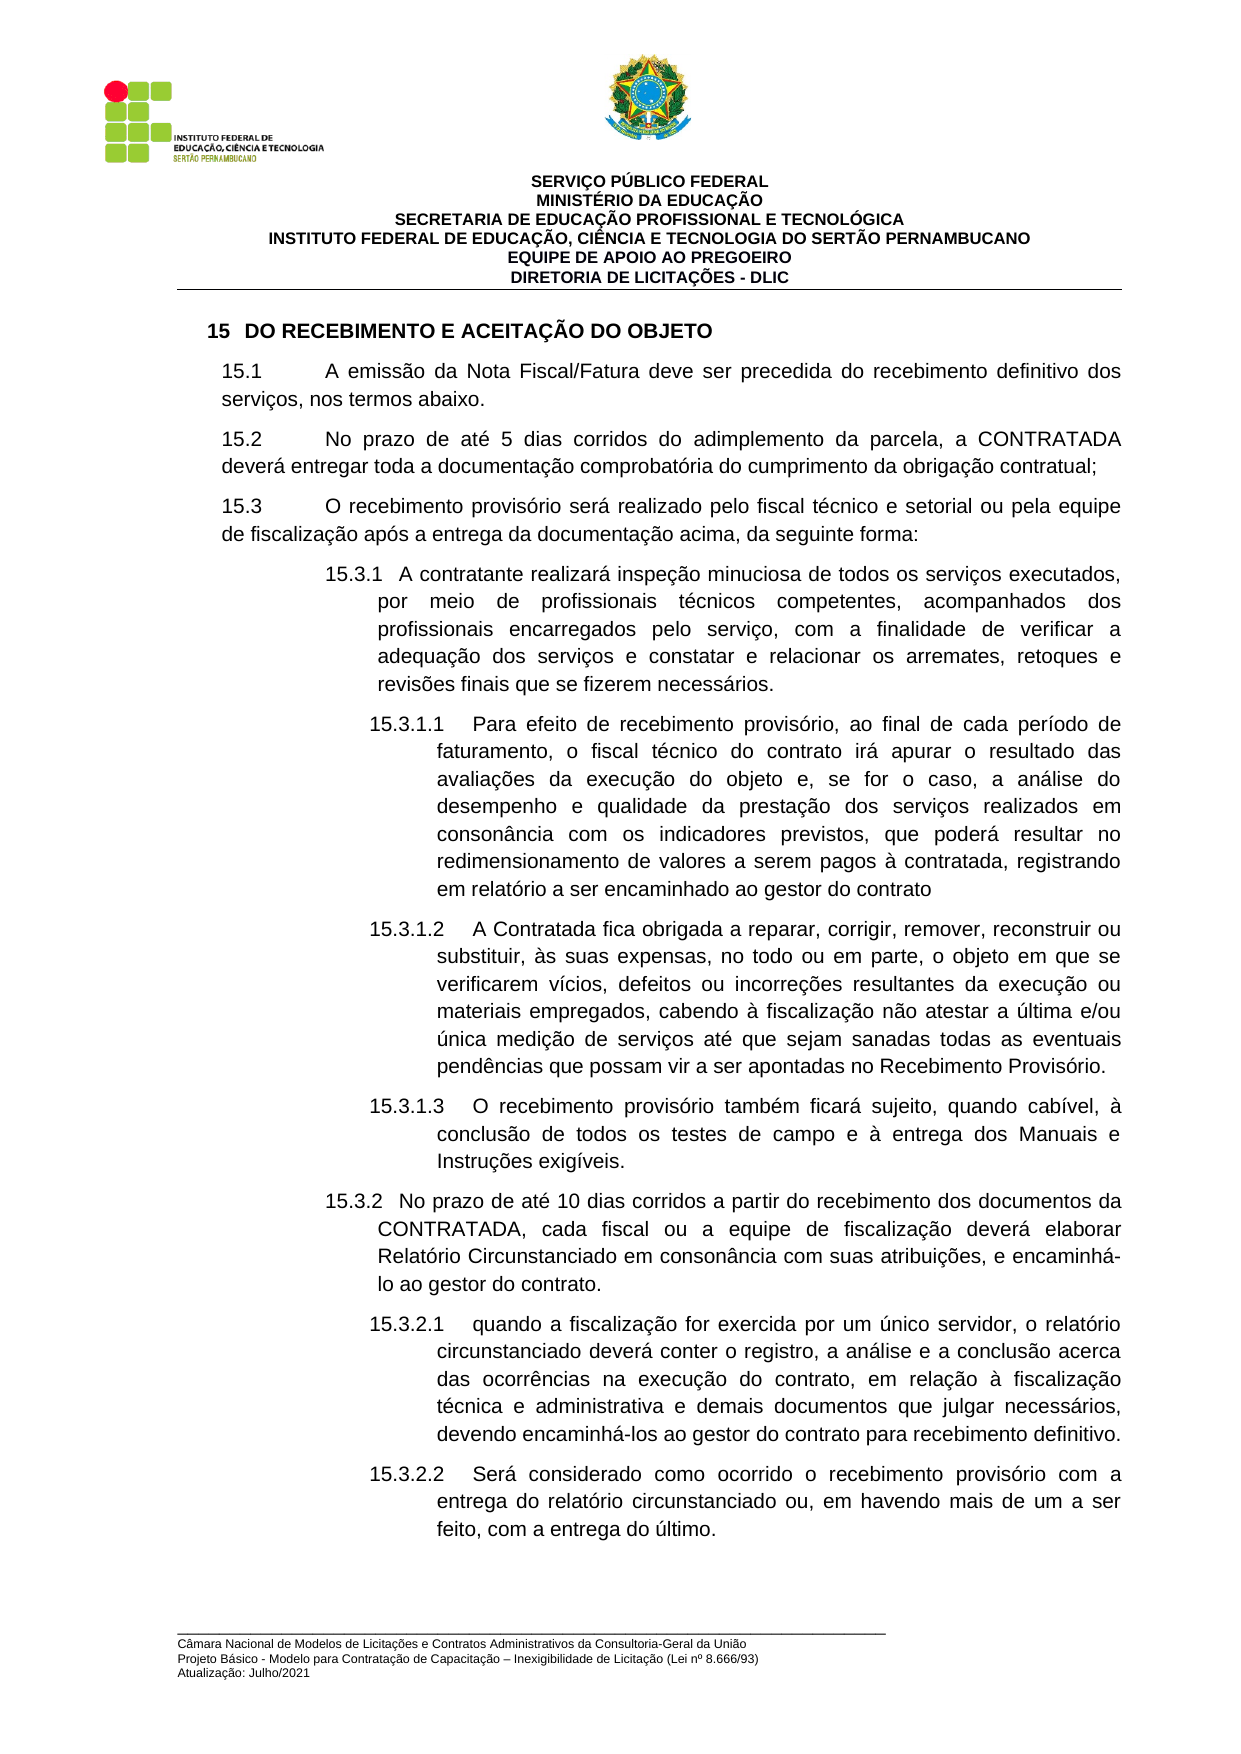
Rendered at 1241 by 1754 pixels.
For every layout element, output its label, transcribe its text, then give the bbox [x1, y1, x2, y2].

list No prazo de até 5 dias corridos do adimplemento da parcela, a CONTRATADA deverá entregar toda a documentação comprobatória do cumprimento da obrigação contratual; [221, 427, 1122, 478]
list A Contratada fica obrigada a reparar, corrigir, remover, reconstruir ou substituir, às suas expensas, no todo ou em parte, o objeto em que se verificarem vícios, defeitos ou incorreções resultantes da execução ou materiais empregados, cabendo à fiscalização não atestar a última e/ou única medição de serviços até que sejam sanadas todas as eventuais pendências que possam vir a ser apontadas no Recebimento Provisório. [369, 917, 1122, 1078]
list Para efeito de recebimento provisório, ao final de cada período de faturamento, o fiscal técnico do contrato irá apurar o resultado das avaliações da execução do objeto e, se for o caso, a análise do desempenho e qualidade da prestação dos serviços realizados em consonância com os indicadores previstos, que poderá resultar no redimensionamento de valores a serem pagos à contratada, registrando em relatório a ser encaminhado ao gestor do contrato [369, 712, 1122, 901]
list quando a fiscalização for exercida por um único servidor, o relatório circunstanciado deverá conter o registro, a análise e a conclusão acerca das ocorrências na execução do contrato, em relação à fiscalização técnica e administrativa e demais documentos que julgar necessários, devendo encaminhá-los ao gestor do contrato para recebimento definitivo. [369, 1312, 1122, 1446]
list O recebimento provisório será realizado pelo fiscal técnico e setorial ou pela equipe de fiscalização após a entrega da documentação acima, da seguinte forma: [221, 494, 1122, 546]
list O recebimento provisório também ficará sujeito, quando cabível, à conclusão de todos os testes de campo e à entrega dos Manuais e Instruções exigíveis. [369, 1094, 1122, 1173]
list A contratante realizará inspeção minuciosa de todos os serviços executados, por meio de profissionais técnicos competentes, acompanhados dos profissionais encarregados pelo serviço, com a finalidade de verificar a adequação dos serviços e constatar e relacionar os arremates, retoques e revisões finais que se fizerem necessários. [325, 562, 1122, 696]
picture [96, 78, 331, 167]
picture [604, 54, 692, 140]
list Será considerado como ocorrido o recebimento provisório com a entrega do relatório circunstanciado ou, em havendo mais de um a ser feito, com a entrega do último. [369, 1462, 1122, 1541]
list DO RECEBIMENTO E ACEITAÇÃO DO OBJETO [207, 319, 1122, 343]
list A emissão da Nota Fiscal/Fatura deve ser precedida do recebimento definitivo dos serviços, nos termos abaixo. [221, 359, 1122, 411]
list No prazo de até 10 dias corridos a partir do recebimento dos documentos da CONTRATADA, cada fiscal ou a equipe de fiscalização deverá elaborar Relatório Circunstanciado em consonância com suas atribuições, e encaminhá-lo ao gestor do contrato. [325, 1189, 1122, 1296]
